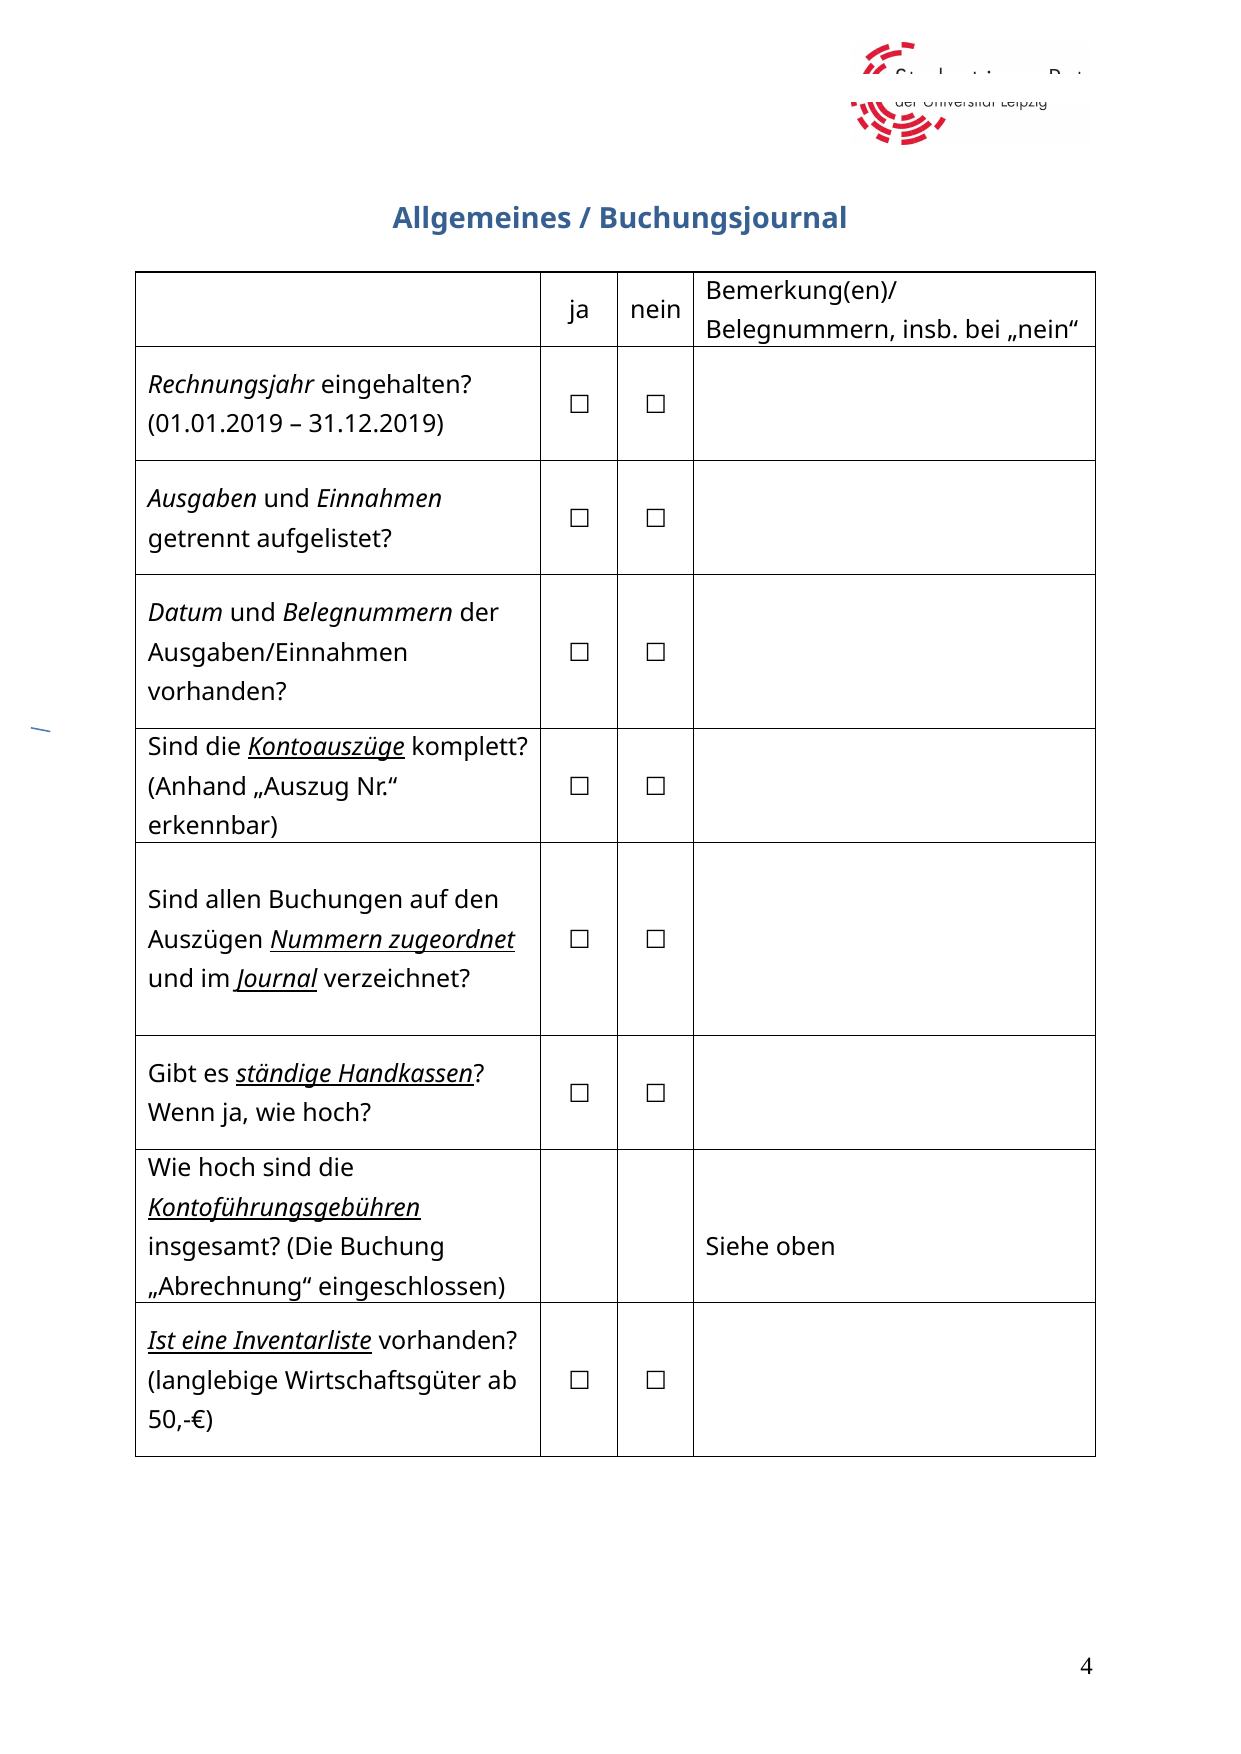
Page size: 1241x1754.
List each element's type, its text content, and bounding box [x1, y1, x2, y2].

table_cell Gibt es ständige Handkassen? Wenn ja, wie hoch? [136, 1036, 540, 1149]
table_cell ☐ [618, 461, 693, 574]
table_cell ☐ [618, 575, 693, 728]
table_cell ☐ [618, 843, 693, 1035]
table_cell [694, 1036, 1095, 1149]
table_cell Ausgaben und Einnahmen getrennt aufgelistet? [136, 461, 540, 574]
table_cell Wie hoch sind die Kontoführungsgebühren insgesamt? (Die Buchung „Abrechnung“ eingeschlossen) [136, 1150, 540, 1302]
table_cell [618, 1150, 693, 1302]
table_cell ☐ [541, 1036, 617, 1149]
subtitle Allgemeines / Buchungsjournal [148, 198, 1093, 237]
table_cell ☐ [541, 461, 617, 574]
table_cell [694, 1303, 1095, 1456]
table_cell Sind die Kontoauszüge komplett? (Anhand „Auszug Nr.“ erkennbar) [136, 729, 540, 842]
picture [850, 102, 1092, 145]
table_cell ☐ [618, 1303, 693, 1456]
table_header ja [541, 273, 617, 346]
picture [850, 42, 1092, 74]
table_cell [541, 1150, 617, 1302]
table_cell [694, 461, 1095, 574]
table_cell [694, 347, 1095, 460]
table_cell ☐ [618, 1036, 693, 1149]
table_cell Ist eine Inventarliste vorhanden? (langlebige Wirtschaftsgüter ab 50,-€) [136, 1303, 540, 1456]
table_cell [694, 729, 1095, 842]
table_cell ☐ [541, 843, 617, 1035]
table_cell [694, 843, 1095, 1035]
table_cell Sind allen Buchungen auf den Auszügen Nummern zugeordnet und im Journal verzeichnet? [136, 843, 540, 1035]
table_cell Datum und Belegnummern der Ausgaben/Einnahmen vorhanden? [136, 575, 540, 728]
table_cell [694, 575, 1095, 728]
table_header nein [618, 273, 693, 346]
table_cell ☐ [541, 575, 617, 728]
table_cell ☐ [618, 729, 693, 842]
table_cell ☐ [541, 1303, 617, 1456]
table_cell ☐ [541, 729, 617, 842]
table_header Bemerkung(en)/ Belegnummern, insb. bei „nein“ [694, 273, 1095, 346]
table_cell ☐ [541, 347, 617, 460]
table_cell Siehe oben [694, 1150, 1095, 1302]
table_cell ☐ [618, 347, 693, 460]
table_header [136, 273, 540, 346]
table_cell Rechnungsjahr eingehalten? (01.01.2019 – 31.12.2019) [136, 347, 540, 460]
